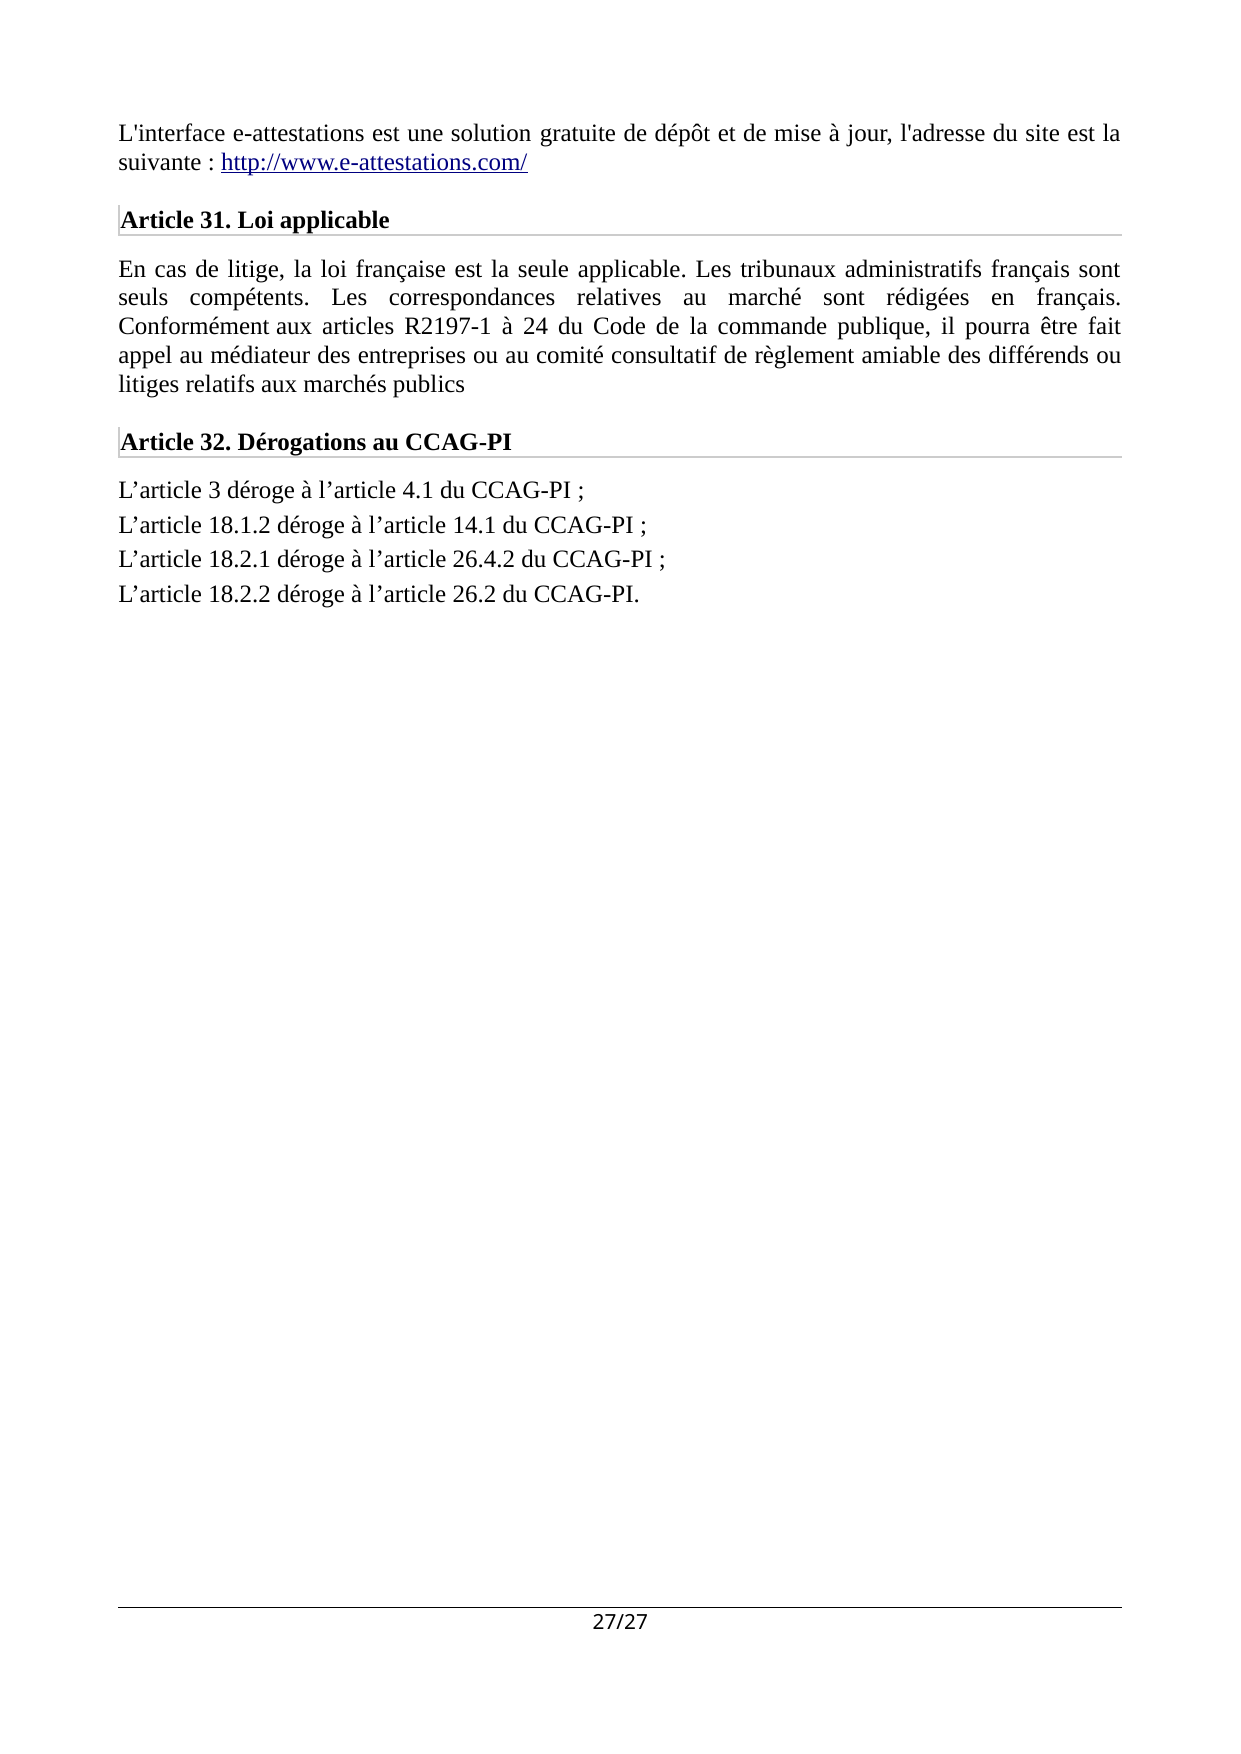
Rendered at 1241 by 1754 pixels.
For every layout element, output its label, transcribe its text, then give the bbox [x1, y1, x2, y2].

text L’article 18.1.2 déroge à l’article 14.1 du CCAG-PI ; [118, 510, 1122, 539]
text L'interface e-attestations est une solution gratuite de dépôt et de mise à jour, l'adresse du site est la suivante : http://www.e-attestations.com/ [118, 118, 1122, 176]
subtitle Article 32. Dérogations au CCAG-PI [120, 427, 1122, 456]
text L’article 18.2.1 déroge à l’article 26.4.2 du CCAG-PI ; [118, 544, 1122, 573]
text L’article 18.2.2 déroge à l’article 26.2 du CCAG-PI. [118, 579, 1122, 608]
text En cas de litige, la loi française est la seule applicable. Les tribunaux administratifs français sont seuls compétents. Les correspondances relatives au marché sont rédigées en français. Conformément aux articles R2197-1 à 24 du Code de la commande publique, il pourra être fait appel au médiateur des entreprises ou au comité consultatif de règlement amiable des différends ou litiges relatifs aux marchés publics [118, 254, 1122, 397]
text L’article 3 déroge à l’article 4.1 du CCAG-PI ; [118, 475, 1122, 504]
subtitle Article 31. Loi applicable [120, 205, 1122, 234]
